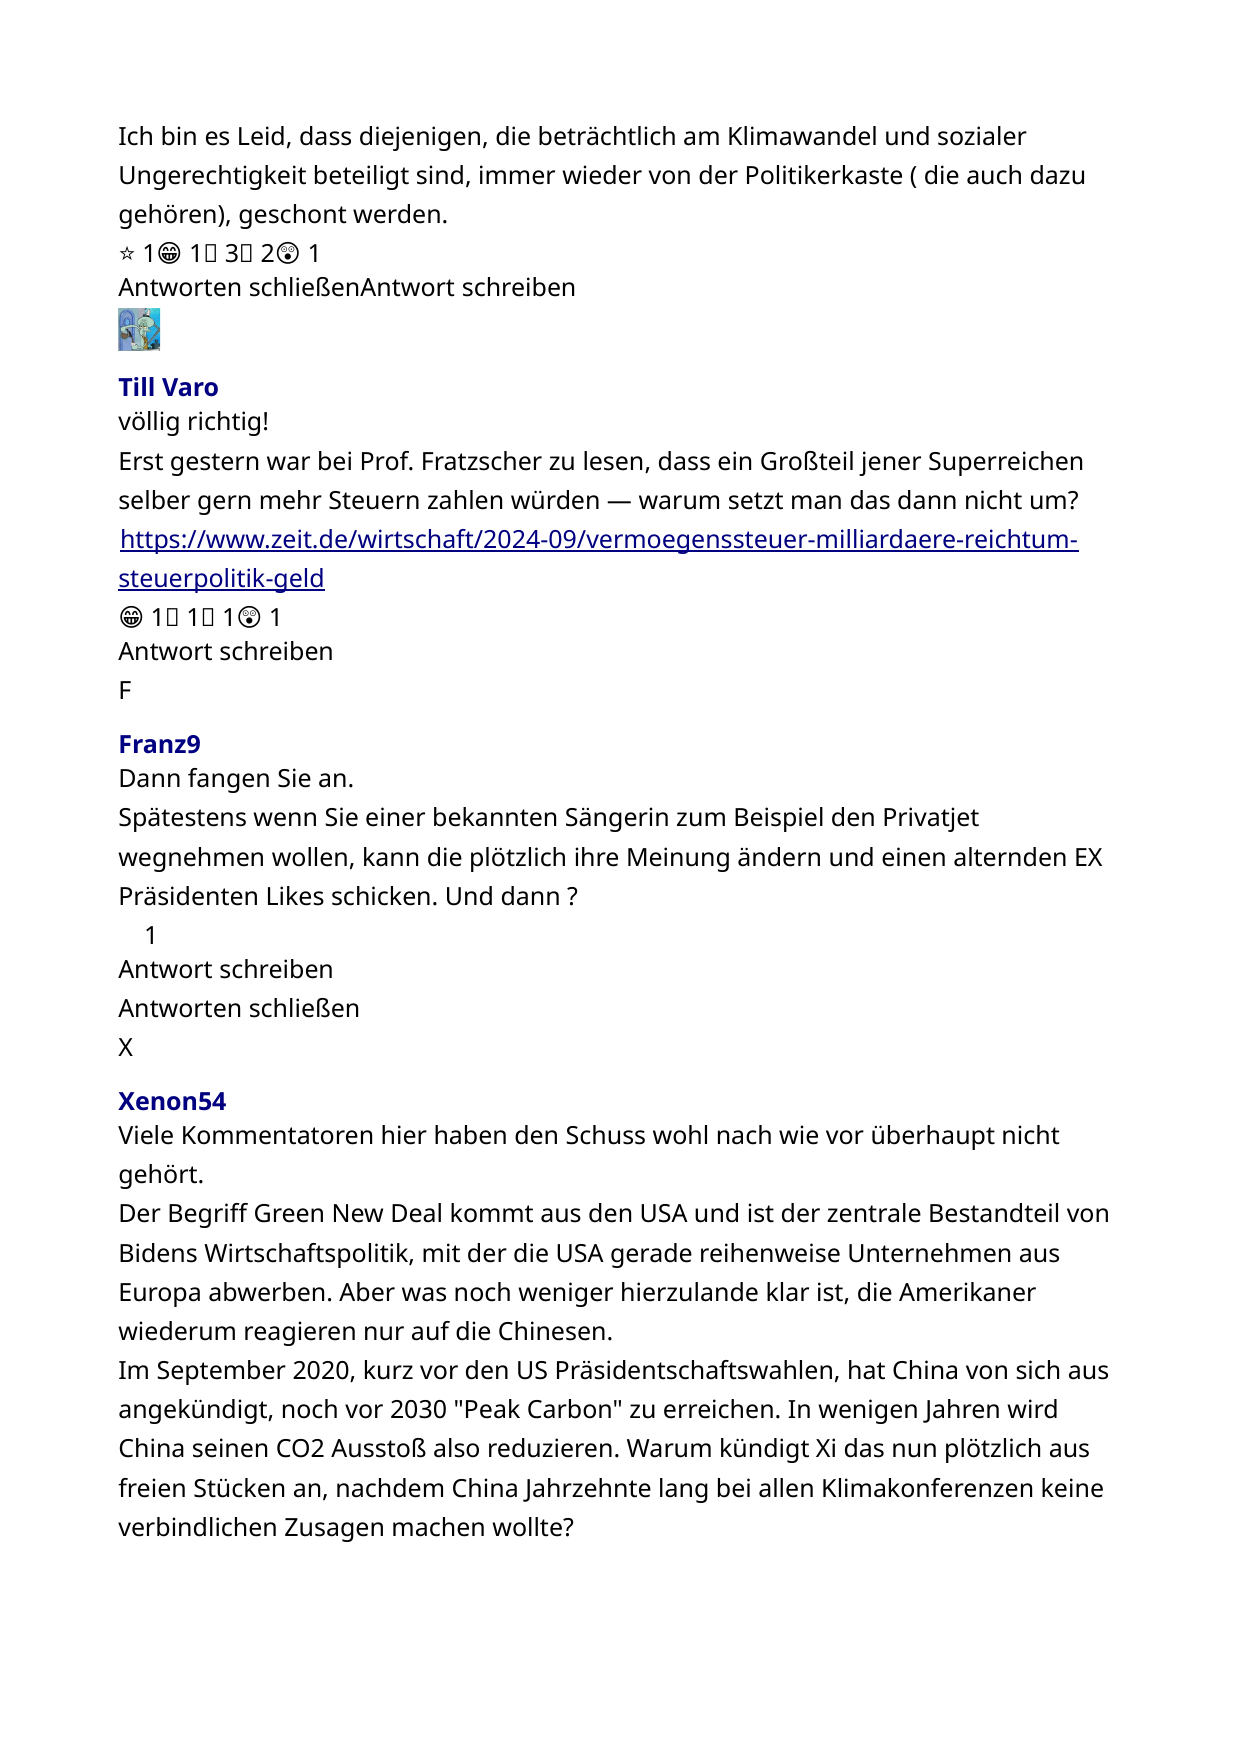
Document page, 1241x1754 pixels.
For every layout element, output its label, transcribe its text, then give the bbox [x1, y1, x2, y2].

text Im September 2020, kurz vor den US Präsidentschaftswahlen, hat China von sich aus angekündigt, noch vor 2030 "Peak Carbon" zu erreichen. In wenigen Jahren wird China seinen CO2 Ausstoß also reduzieren. Warum kündigt Xi das nun plötzlich aus freien Stücken an, nachdem China Jahrzehnte lang bei allen Klimakonferenzen keine verbindlichen Zusagen machen wollte? [118, 1353, 1122, 1543]
text ⭐️ 1😁 1🙁 3🤨 2😲 1 [118, 236, 1122, 270]
text Ich bin es Leid, dass diejenigen, die beträchtlich am Klimawandel und sozialer Ungerechtigkeit beteiligt sind, immer wieder von der Politikerkaste ( die auch dazu gehören), geschont werden. [118, 118, 1122, 231]
text Der Begriff Green New Deal kommt aus den USA und ist der zentrale Bestandteil von Bidens Wirtschaftspolitik, mit der die USA gerade reihenweise Unternehmen aus Europa abwerben. Aber was noch weniger hierzulande klar ist, die Amerikaner wiederum reagieren nur auf die Chinesen. [118, 1196, 1122, 1348]
text Antworten schließen [118, 991, 1122, 1025]
text 😁 1🙁 1🤨 1😲 1 [118, 600, 1122, 634]
picture [118, 308, 161, 351]
text Dann fangen Sie an. [118, 761, 1122, 795]
text Viele Kommentatoren hier haben den Schuss wohl nach wie vor überhaupt nicht gehört. [118, 1118, 1122, 1191]
text Antwort schreiben [118, 634, 1122, 668]
text Spätestens wenn Sie einer bekannten Sängerin zum Beispiel den Privatjet wegnehmen wollen, kann die plötzlich ihre Meinung ändern und einen alternden EX Präsidenten Likes schicken. Und dann ? [118, 800, 1122, 912]
text Antworten schließenAntwort schreiben [118, 270, 1122, 304]
text 🙁 1 [118, 917, 1122, 952]
text Antwort schreiben [118, 952, 1122, 986]
text https://www.zeit.de/wirtschaft/2024-09/vermoegenssteuer-milliardaere-reichtum-steuerpolitik-geld [118, 521, 1122, 595]
subtitle Till Varo [118, 370, 1122, 404]
text X [118, 1030, 1122, 1064]
text völlig richtig! [118, 404, 1122, 438]
subtitle Franz9 [118, 727, 1122, 761]
text Erst gestern war bei Prof. Fratzscher zu lesen, dass ein Großteil jener Superreichen selber gern mehr Steuern zahlen würden — warum setzt man das dann nicht um? [118, 443, 1122, 516]
text F [118, 673, 1122, 707]
subtitle Xenon54 [118, 1084, 1122, 1118]
